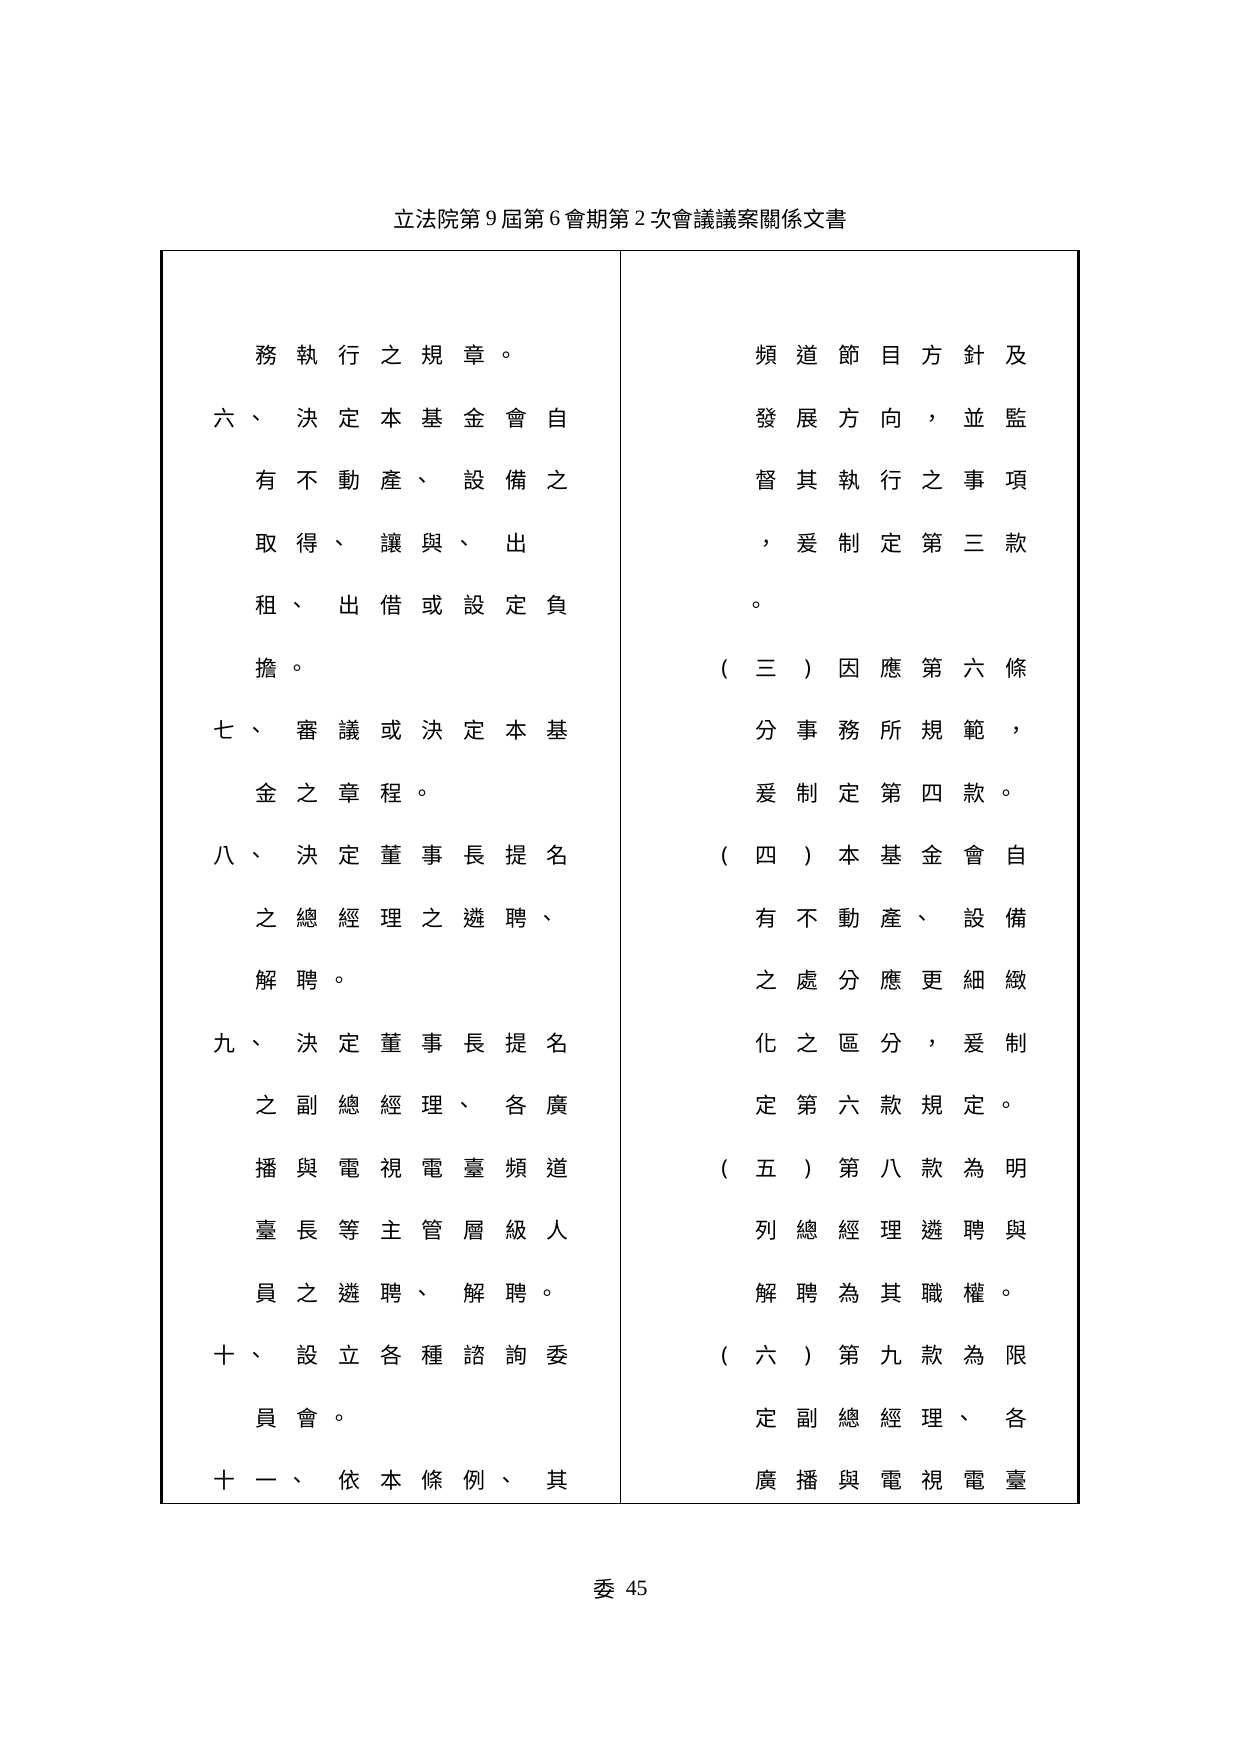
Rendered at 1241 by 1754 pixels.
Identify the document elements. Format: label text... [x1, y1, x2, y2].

table_cell 第十二條 董事會掌理下列事項： 一、經營方針及年度重大工作計畫之核定。 二、年度預算及決算之審核。 三、決定各廣播、電視頻道節目方針及發展方向，並監督其執行。 四、決定分事務所之設立及廢止。 五、審議或決定經費財務稽查、人事制度及相關管理、業務執行之規章。 六、決定本基金會自有不動產、設備之取得、讓與、出租、出借或設定負擔。 七、審議或決定本基金之章程。 八、決定董事長提名之總經理之遴聘、解聘。 九、決定董事長提名之副總經理、各廣播與電視電臺頻道臺長等主管層級人員之遴聘、解聘。 十、設立各種諮詢委員會。 十一、依本條例、其他法律或章程規定應由董事會掌理之事項。 前項第六款及第七款章程之決議，應報請主管機關核准後，本基金會始得依該決議執行。 董事會每月召開一次。董事長認為有必要或經三分之一以上董事之以書面請求召集臨時會時，應自受請求之日起十日內召集之。逾期不為召集者，經主管機關許可後，得由請求之董事自行召集。 董事會開會時，董事應親自出席。但經董事會全體過半數董事同意以視訊會議為之者，參與視訊會議之董事，視為親自出席。 除本條例另有規定外，董事會之決議，應有三分之二以上董事出席，以出席董事過半數之同意行之。 [163, 251, 620, 1503]
table_cell 頻道節目方針及發展方向，並監督其執行之事項，爰制定第三款。 (三)因應第六條分事務所規範，爰制定第四款。 (四)本基金會自有不動產、設備之處分應更細緻化之區分，爰制定第六款規定。 (五)第八款為明列總經理遴聘與解聘為其職權。 (六)第九款為限定副總經理、各廣播與電視電臺 [621, 251, 1077, 1503]
